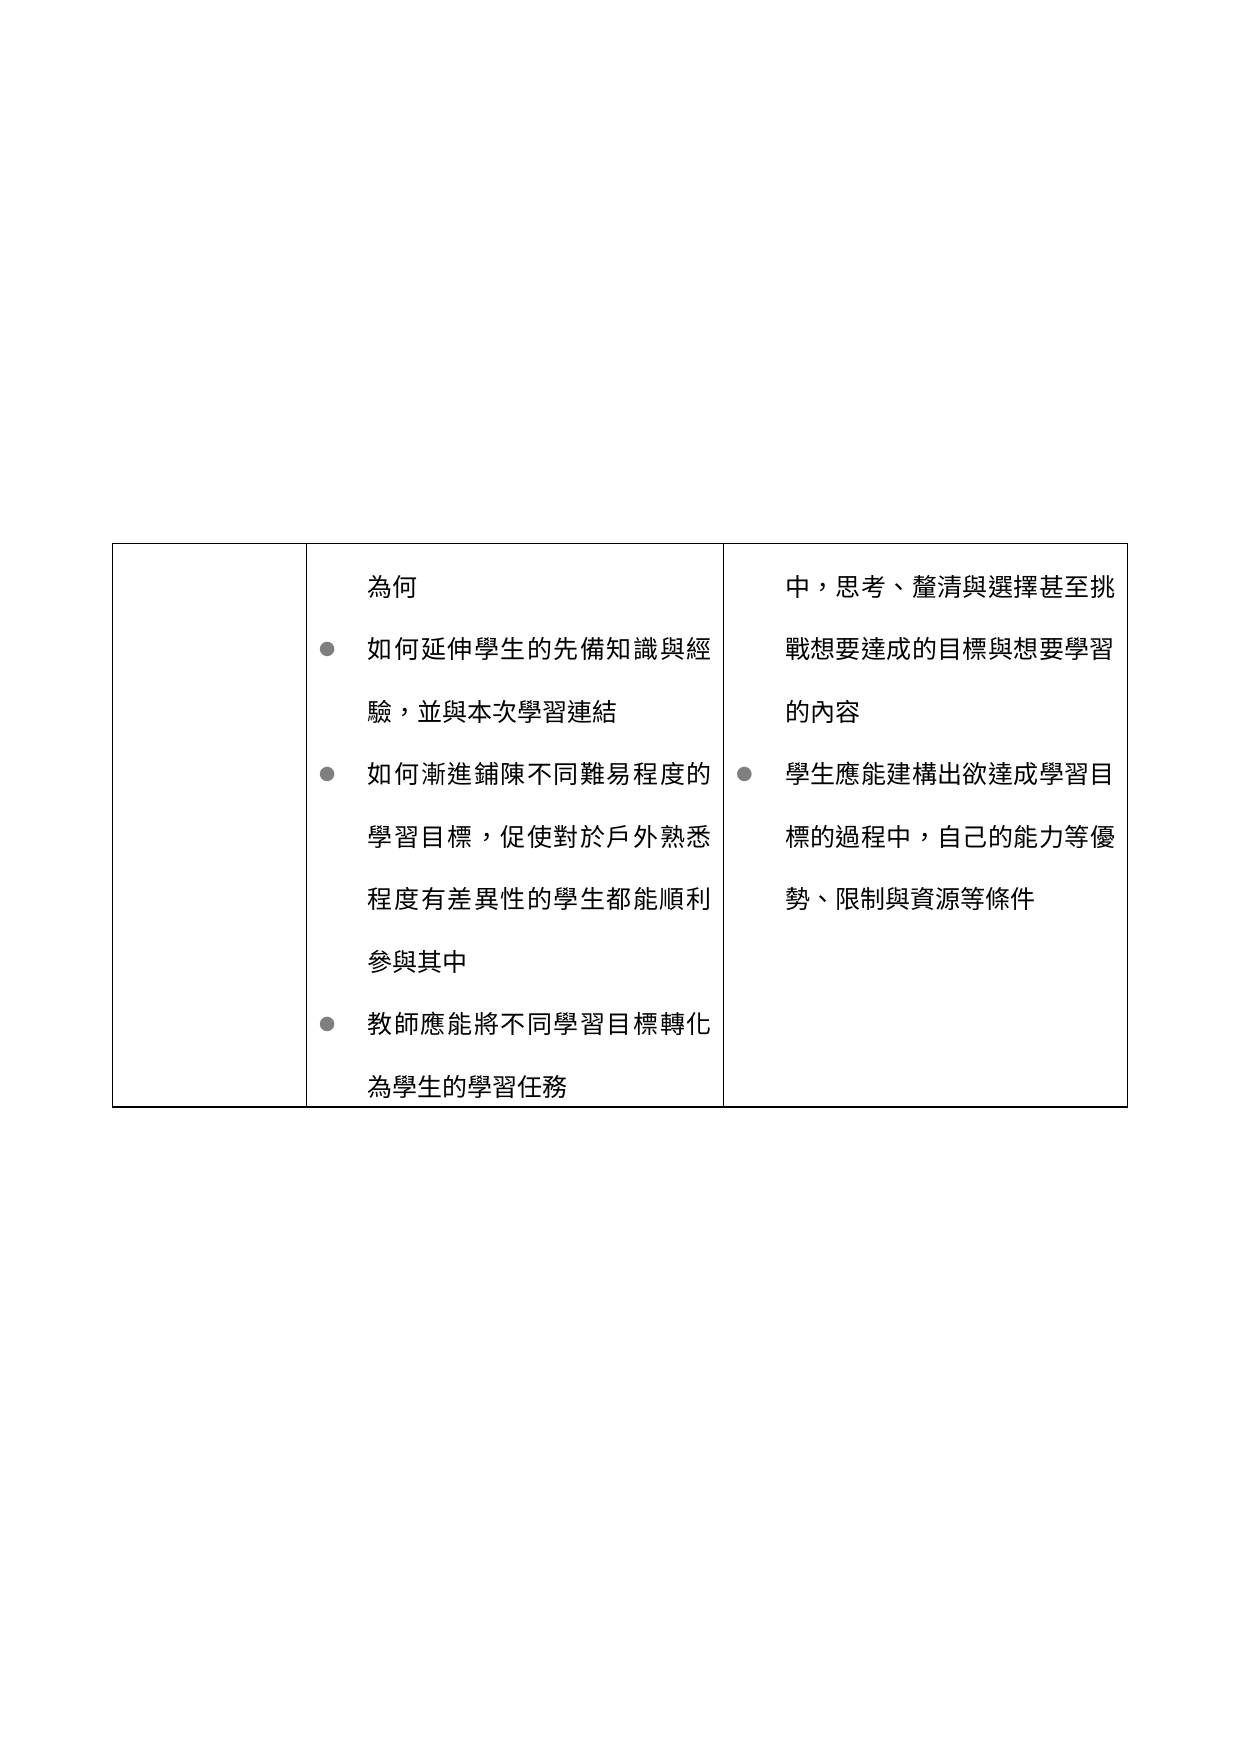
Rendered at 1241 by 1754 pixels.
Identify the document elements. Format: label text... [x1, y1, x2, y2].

table_cell 思考引發學生學習動機的作法為何 如何延伸學生的先備知識與經驗，並與本次學習連結 如何漸進鋪陳不同難易程度的學習目標，促使對於戶外熟悉程度有差異性的學生都能順利參與其中 教師應能將不同學習目標轉化為學生的學習任務 [307, 544, 723, 1106]
table_cell 中，思考、釐清與選擇甚至挑戰想要達成的目標與想要學習的內容 學生應能建構出欲達成學習目標的過程中，自己的能力等優勢、限制與資源等條件 [724, 544, 1127, 1106]
table_cell [113, 544, 306, 1106]
